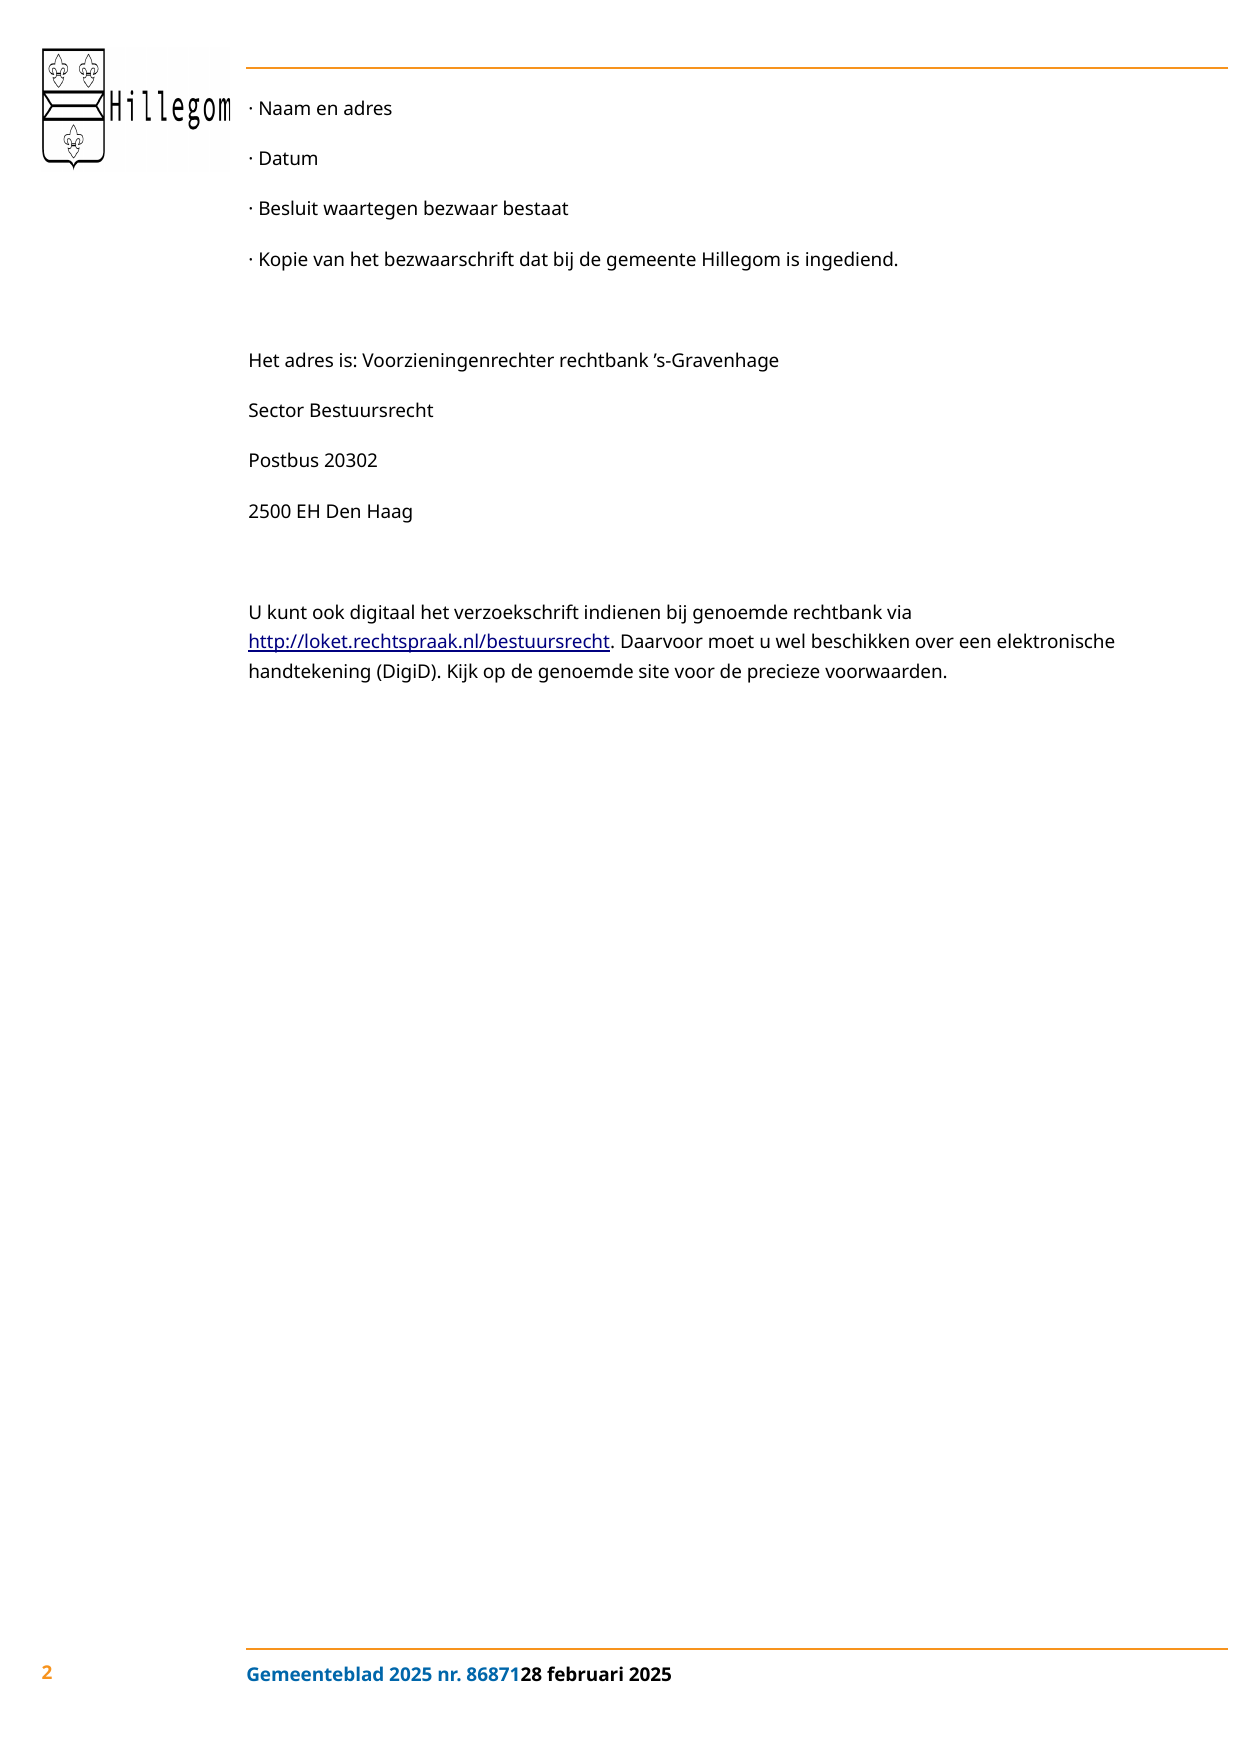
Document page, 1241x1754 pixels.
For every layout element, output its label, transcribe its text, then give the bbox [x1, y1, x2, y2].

text Het adres is: Voorzieningenrechter rechtbank ’s-Gravenhage [248, 347, 1152, 373]
picture [41, 47, 231, 172]
text · Kopie van het bezwaarschrift dat bij de gemeente Hillegom is ingediend. [248, 246, 1152, 272]
text U kunt ook digitaal het verzoekschrift indienen bij genoemde rechtbank via http://loket.rechtspraak.nl/bestuursrecht. Daarvoor moet u wel beschikken over een elektronische handtekening (DigiD). Kijk op de genoemde site voor de precieze voorwaarden. [248, 599, 1152, 684]
text 2500 EH Den Haag [248, 498, 1152, 524]
text Postbus 20302 [248, 448, 1152, 473]
text · Naam en adres [248, 95, 1152, 121]
text · Datum [248, 145, 1152, 171]
text Sector Bestuursrecht [248, 397, 1152, 423]
text · Besluit waartegen bezwaar bestaat [248, 196, 1152, 221]
